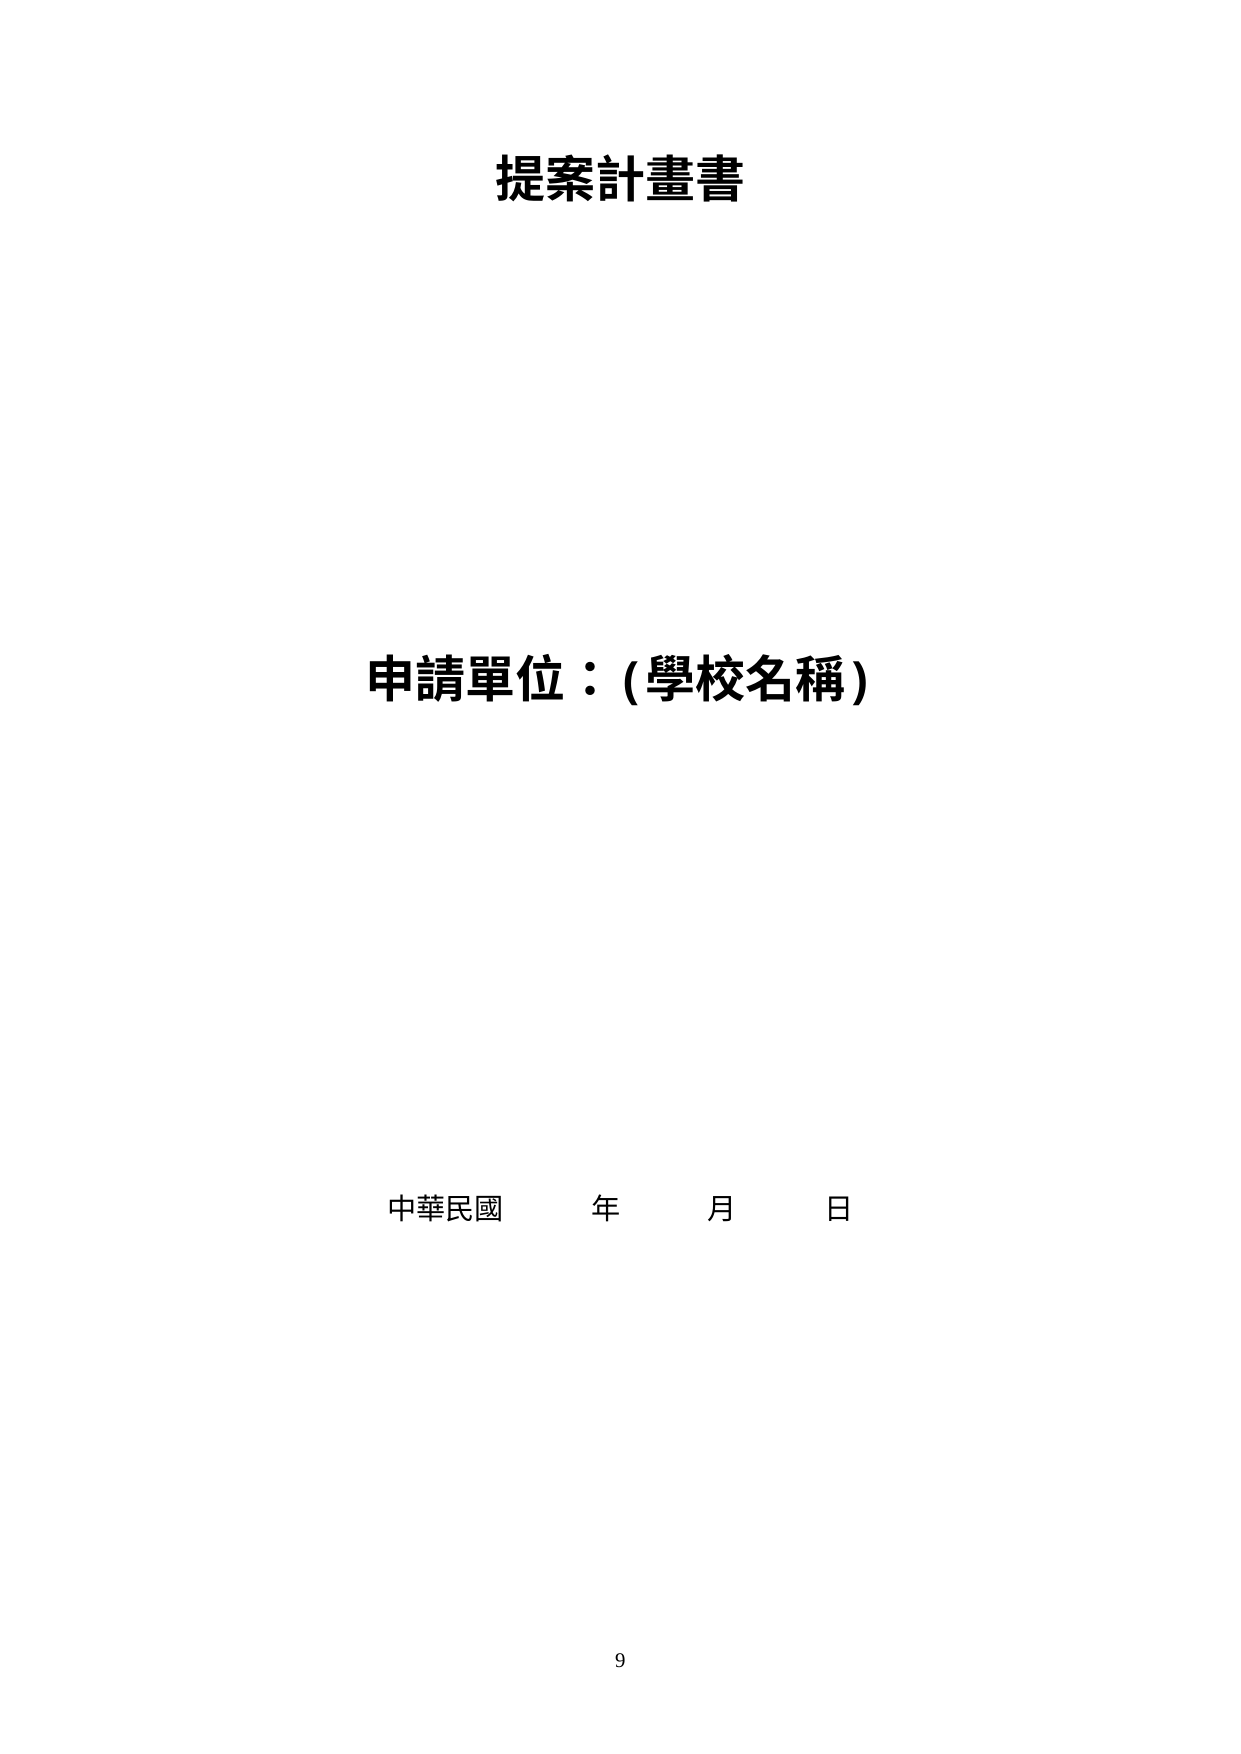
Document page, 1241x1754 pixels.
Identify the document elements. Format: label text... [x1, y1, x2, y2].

text 提案計畫書 [136, 103, 1104, 228]
text 中華民國 年 月 日 [136, 1165, 1104, 1228]
text 申請單位：(學校名稱) [136, 603, 1104, 728]
